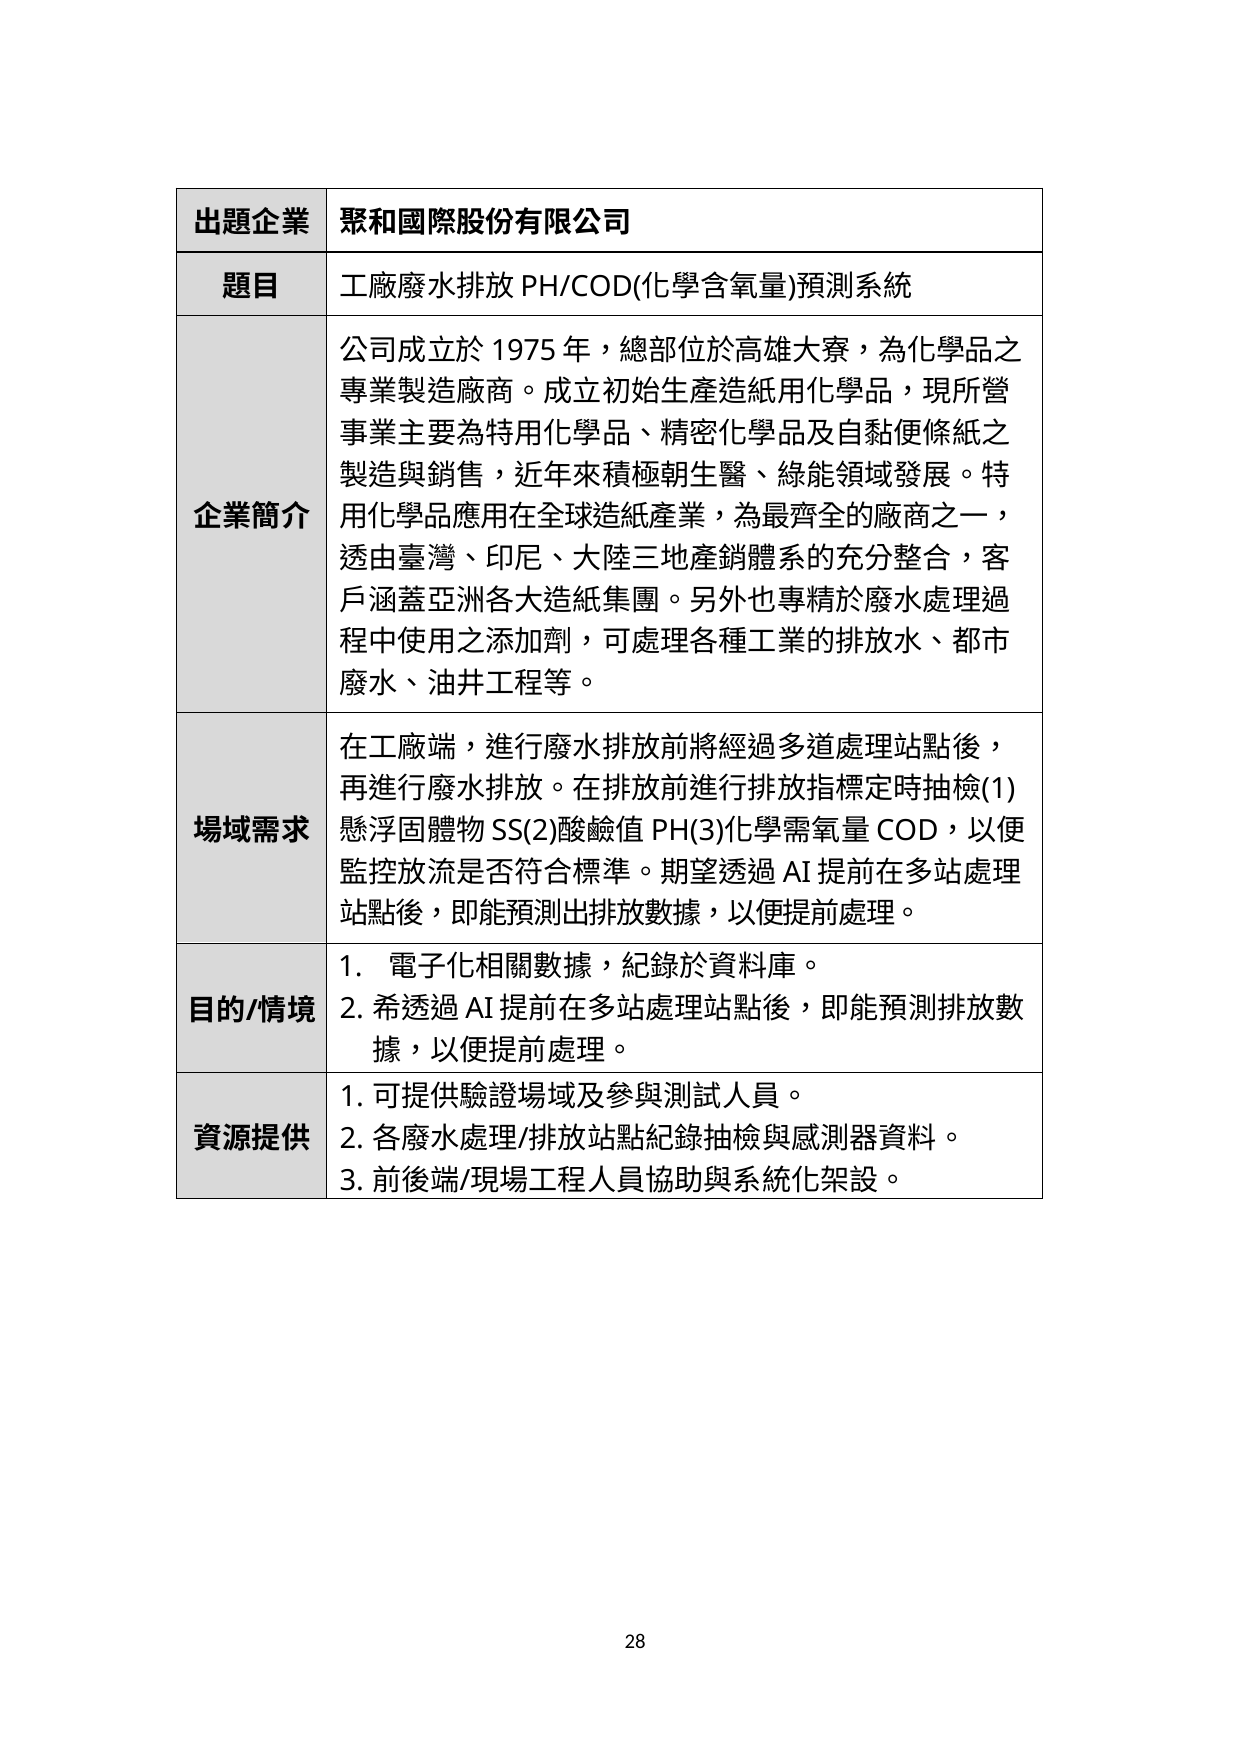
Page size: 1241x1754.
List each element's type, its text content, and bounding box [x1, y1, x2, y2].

table_cell 工廠廢水排放PH/COD(化學含氧量)預測系統 [327, 253, 1042, 315]
table_cell 可提供驗證場域及參與測試人員。 各廢水處理/排放站點紀錄抽檢與感測器資料。 前後端/現場工程人員協助與系統化架設。 [327, 1073, 1042, 1198]
table_cell 場域需求 [177, 713, 326, 942]
table_cell 目的/情境 [177, 944, 326, 1072]
table_cell 企業簡介 [177, 316, 326, 712]
table_cell 公司成立於1975年，總部位於高雄大寮，為化學品之專業製造廠商。成立初始生產造紙用化學品，現所營事業主要為特用化學品、精密化學品及自黏便條紙之製造與銷售，近年來積極朝生醫、綠能領域發展。特用化學品應用在全球造紙產業，為最齊全的廠商之一，透由臺灣、印尼、大陸三地產銷體系的充分整合，客戶涵蓋亞洲各大造紙集團。另外也專精於廢水處理過程中使用之添加劑，可處理各種工業的排放水、都市廢水、油井工程等。 [327, 316, 1042, 712]
table_cell 在工廠端，進行廢水排放前將經過多道處理站點後，再進行廢水排放。在排放前進行排放指標定時抽檢(1)懸浮固體物SS(2)酸鹼值PH(3)化學需氧量COD，以便監控放流是否符合標準。期望透過AI提前在多站處理站點後，即能預測出排放數據，以便提前處理。 [327, 713, 1042, 942]
table_header 聚和國際股份有限公司 [327, 189, 1042, 251]
table_cell 題目 [177, 253, 326, 315]
table_cell 電子化相關數據，紀錄於資料庫。 希透過AI提前在多站處理站點後，即能預測排放數據，以便提前處理。 [327, 944, 1042, 1072]
table_header 出題企業 [177, 189, 326, 251]
table_cell 資源提供 [177, 1073, 326, 1198]
